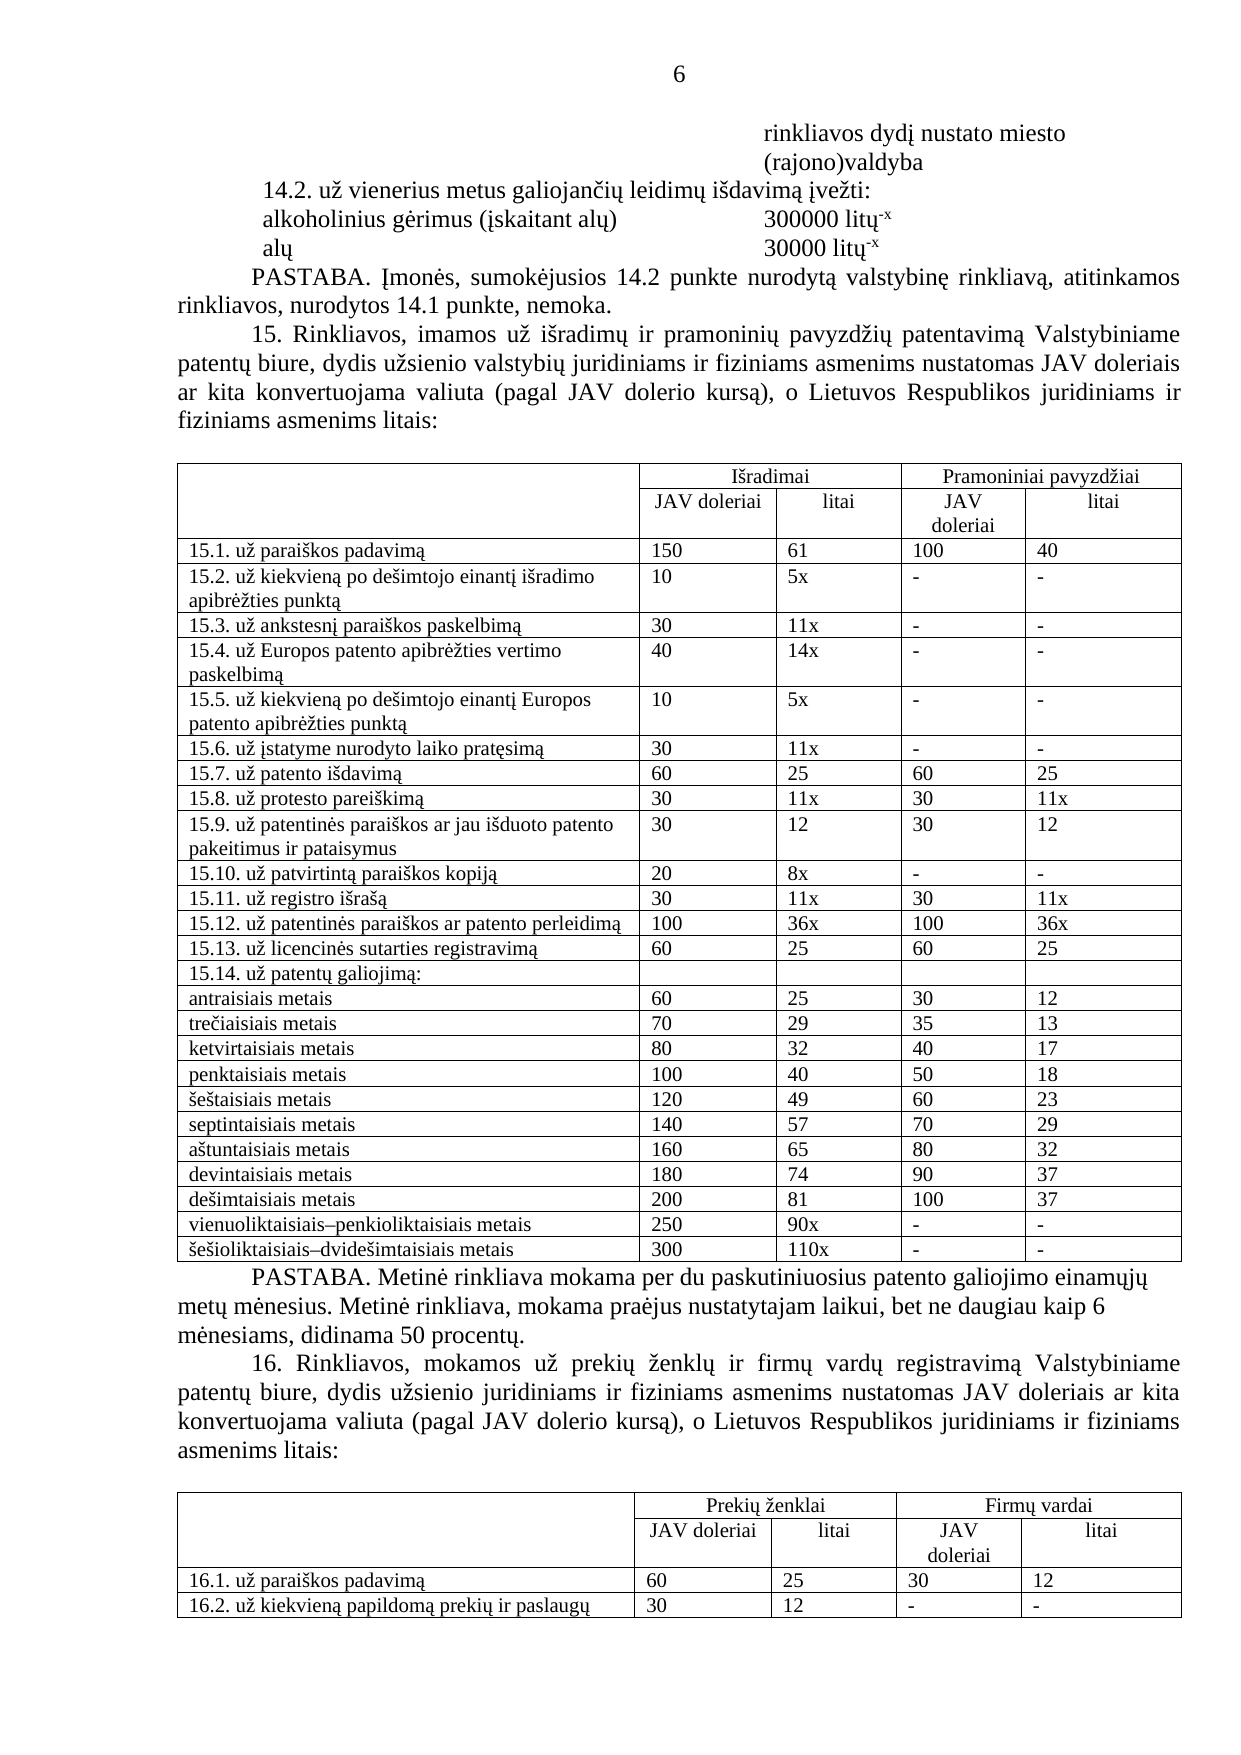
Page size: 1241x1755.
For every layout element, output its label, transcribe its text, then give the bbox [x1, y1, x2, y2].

table_cell - [902, 564, 1025, 612]
table_cell 35 [902, 1011, 1025, 1035]
table_cell 30 [640, 613, 776, 637]
table_cell 15.1. už paraiškos padavimą [178, 539, 639, 562]
table_cell - [1026, 564, 1181, 612]
table_cell 70 [902, 1112, 1025, 1136]
table_cell 50 [902, 1061, 1025, 1086]
table_cell 12 [1022, 1568, 1181, 1592]
table_cell 30 [902, 786, 1025, 810]
table_cell 49 [777, 1087, 901, 1111]
table_cell 15.14. už patentų galiojimą: [178, 961, 639, 985]
table_cell 40 [1026, 539, 1181, 562]
table_cell - [902, 687, 1025, 735]
table_cell 30 [640, 886, 776, 910]
table_cell 25 [772, 1568, 896, 1592]
table_cell 15.7. už patento išdavimą [178, 761, 639, 785]
table_cell 14.2. už vienerius metus galiojančių leidimų išdavimą įvežti: [177, 176, 1181, 204]
table_cell 13 [1026, 1011, 1181, 1035]
table_cell 30 [635, 1593, 771, 1617]
table_cell 200 [640, 1187, 776, 1211]
table_cell 65 [777, 1137, 901, 1161]
table_cell 29 [1026, 1112, 1181, 1136]
table_cell [640, 961, 776, 985]
table_cell 74 [777, 1162, 901, 1186]
table_cell - [897, 1593, 1021, 1617]
table_cell litai [1026, 489, 1181, 537]
table_cell - [1026, 861, 1181, 885]
table_cell [902, 961, 1025, 985]
table_cell 60 [640, 986, 776, 1010]
text PASTABA. Metinė rinkliava mokama per du paskutiniuosius patento galiojimo einamųjų metų mėnesius. Metinė rinkliava, mokama praėjus nustatytajam laikui, bet ne daugiau kaip 6 mėnesiams, didinama 50 procentų. [177, 1262, 1181, 1348]
table_cell litai [772, 1519, 896, 1567]
text PASTABA. Įmonės, sumokėjusios 14.2 punkte nurodytą valstybinę rinkliavą, atitinkamos rinkliavos, nurodytos 14.1 punkte, nemoka. [177, 262, 1181, 319]
table_cell JAV doleriai [902, 489, 1025, 537]
table_cell 160 [640, 1137, 776, 1161]
table_cell 15.11. už registro išrašą [178, 886, 639, 910]
table_cell 15.3. už ankstesnį paraiškos paskelbimą [178, 613, 639, 637]
table_cell JAV doleriai [640, 489, 776, 537]
table_cell [777, 961, 901, 985]
table_cell 5x [777, 564, 901, 612]
table_cell 100 [902, 539, 1025, 562]
table_cell 40 [902, 1036, 1025, 1060]
table_cell alų [177, 233, 752, 262]
table_cell 15.5. už kiekvieną po dešimtojo einantį Europos patento apibrėžties punktą [178, 687, 639, 735]
table_header [178, 1493, 634, 1567]
table_cell 100 [640, 1061, 776, 1086]
table_cell 80 [640, 1036, 776, 1060]
table_cell - [902, 1212, 1025, 1236]
table_cell 60 [640, 761, 776, 785]
table_cell aštuntaisiais metais [178, 1137, 639, 1161]
table_cell 61 [777, 539, 901, 562]
table_cell 15.10. už patvirtintą paraiškos kopiją [178, 861, 639, 885]
table_cell 40 [640, 638, 776, 686]
table_header [178, 464, 639, 537]
table_cell 11x [777, 613, 901, 637]
table_cell 300000 litų-x [753, 204, 1181, 233]
table_cell 250 [640, 1212, 776, 1236]
table_cell penktaisiais metais [178, 1061, 639, 1086]
table_cell 20 [640, 861, 776, 885]
table_header Prekių ženklai [635, 1493, 896, 1517]
table_cell 60 [635, 1568, 771, 1592]
text 15. Rinkliavos, imamos už išradimų ir pramoninių pavyzdžių patentavimą Valstybiniame patentų biure, dydis užsienio valstybių juridiniams ir fiziniams asmenims nustatomas JAV doleriais ar kita konvertuojama valiuta (pagal JAV dolerio kursą), o Lietuvos Respublikos juridiniams ir fiziniams asmenims litais: [177, 319, 1181, 434]
table_cell antraisiais metais [178, 986, 639, 1010]
table_cell 140 [640, 1112, 776, 1136]
table_cell 25 [1026, 761, 1181, 785]
table_cell - [902, 1237, 1025, 1261]
table_cell 15.6. už įstatyme nurodyto laiko pratęsimą [178, 736, 639, 760]
table_cell 60 [640, 936, 776, 960]
table_cell - [1026, 1237, 1181, 1261]
table_cell - [1026, 736, 1181, 760]
table_cell 100 [902, 1187, 1025, 1211]
table_cell - [902, 736, 1025, 760]
table_cell 11x [777, 886, 901, 910]
table_cell 80 [902, 1137, 1025, 1161]
table_cell 100 [902, 911, 1025, 935]
table_cell [1026, 961, 1181, 985]
table_cell 30000 litų-x [753, 233, 1181, 262]
table_cell - [1022, 1593, 1181, 1617]
table_cell - [1026, 1212, 1181, 1236]
table_cell vienuoliktaisiais–penkioliktaisiais metais [178, 1212, 639, 1236]
table_cell šešioliktaisiais–dvidešimtaisiais metais [178, 1237, 639, 1261]
table_cell 11x [1026, 786, 1181, 810]
table_cell 81 [777, 1187, 901, 1211]
table_cell 11x [777, 736, 901, 760]
table_cell 16.2. už kiekvieną papildomą prekių ir paslaugų [178, 1593, 634, 1617]
table_cell 90x [777, 1212, 901, 1236]
table_cell 30 [640, 811, 776, 859]
table_cell [177, 118, 752, 176]
table_cell 25 [777, 761, 901, 785]
table_cell 15.9. už patentinės paraiškos ar jau išduoto patento pakeitimus ir pataisymus [178, 811, 639, 859]
table_cell 30 [902, 811, 1025, 859]
table_cell 10 [640, 687, 776, 735]
table_cell 30 [640, 736, 776, 760]
table_cell 25 [1026, 936, 1181, 960]
table_cell šeštaisiais metais [178, 1087, 639, 1111]
table_cell 17 [1026, 1036, 1181, 1060]
table_cell 90 [902, 1162, 1025, 1186]
table_cell 40 [777, 1061, 901, 1086]
table_cell 10 [640, 564, 776, 612]
table_cell JAV doleriai [897, 1519, 1021, 1567]
table_cell - [1026, 687, 1181, 735]
table_cell 57 [777, 1112, 901, 1136]
table_cell septintaisiais metais [178, 1112, 639, 1136]
table_cell 37 [1026, 1187, 1181, 1211]
table_cell 37 [1026, 1162, 1181, 1186]
table_cell - [902, 861, 1025, 885]
table_header Pramoniniai pavyzdžiai [902, 464, 1181, 488]
table_cell 25 [777, 986, 901, 1010]
table_cell 30 [640, 786, 776, 810]
table_cell 36x [777, 911, 901, 935]
table_cell 15.13. už licencinės sutarties registravimą [178, 936, 639, 960]
table_cell 150 [640, 539, 776, 562]
table_cell 70 [640, 1011, 776, 1035]
table_cell dešimtaisiais metais [178, 1187, 639, 1211]
table_cell 110x [777, 1237, 901, 1261]
table_header Išradimai [640, 464, 901, 488]
table_cell litai [777, 489, 901, 537]
table_cell trečiaisiais metais [178, 1011, 639, 1035]
table_cell 5x [777, 687, 901, 735]
table_cell - [902, 613, 1025, 637]
table_cell - [1026, 638, 1181, 686]
table_cell 12 [772, 1593, 896, 1617]
table_cell rinkliavos dydį nustato miesto (rajono)valdyba [753, 118, 1181, 176]
table_cell - [902, 638, 1025, 686]
table_cell 30 [902, 986, 1025, 1010]
table_cell 25 [777, 936, 901, 960]
table_cell 30 [902, 886, 1025, 910]
table_cell 16.1. už paraiškos padavimą [178, 1568, 634, 1592]
table_cell 32 [777, 1036, 901, 1060]
table_cell 120 [640, 1087, 776, 1111]
table_cell 100 [640, 911, 776, 935]
text 16. Rinkliavos, mokamos už prekių ženklų ir firmų vardų registravimą Valstybiniame patentų biure, dydis užsienio juridiniams ir fiziniams asmenims nustatomas JAV doleriais ar kita konvertuojama valiuta (pagal JAV dolerio kursą), o Lietuvos Respublikos juridiniams ir fiziniams asmenims litais: [177, 1348, 1181, 1463]
table_cell 60 [902, 1087, 1025, 1111]
table_cell - [1026, 613, 1181, 637]
table_cell 60 [902, 936, 1025, 960]
table_cell 180 [640, 1162, 776, 1186]
table_cell 14x [777, 638, 901, 686]
table_cell 12 [1026, 986, 1181, 1010]
table_cell alkoholinius gėrimus (įskaitant alų) [177, 204, 752, 233]
table_cell 300 [640, 1237, 776, 1261]
table_cell JAV doleriai [635, 1519, 771, 1567]
table_cell ketvirtaisiais metais [178, 1036, 639, 1060]
table_cell 12 [1026, 811, 1181, 859]
table_cell 11x [777, 786, 901, 810]
table_cell 15.8. už protesto pareiškimą [178, 786, 639, 810]
table_cell 18 [1026, 1061, 1181, 1086]
table_cell 30 [897, 1568, 1021, 1592]
table_cell 60 [902, 761, 1025, 785]
table_cell devintaisiais metais [178, 1162, 639, 1186]
table_cell 15.2. už kiekvieną po dešimtojo einantį išradimo apibrėžties punktą [178, 564, 639, 612]
table_cell 36x [1026, 911, 1181, 935]
table_cell 29 [777, 1011, 901, 1035]
table_cell 11x [1026, 886, 1181, 910]
table_cell 23 [1026, 1087, 1181, 1111]
table_header Firmų vardai [897, 1493, 1181, 1517]
table_cell 32 [1026, 1137, 1181, 1161]
table_cell 12 [777, 811, 901, 859]
table_cell 15.4. už Europos patento apibrėžties vertimo paskelbimą [178, 638, 639, 686]
table_cell 15.12. už patentinės paraiškos ar patento perleidimą [178, 911, 639, 935]
table_cell litai [1022, 1519, 1181, 1567]
table_cell 8x [777, 861, 901, 885]
